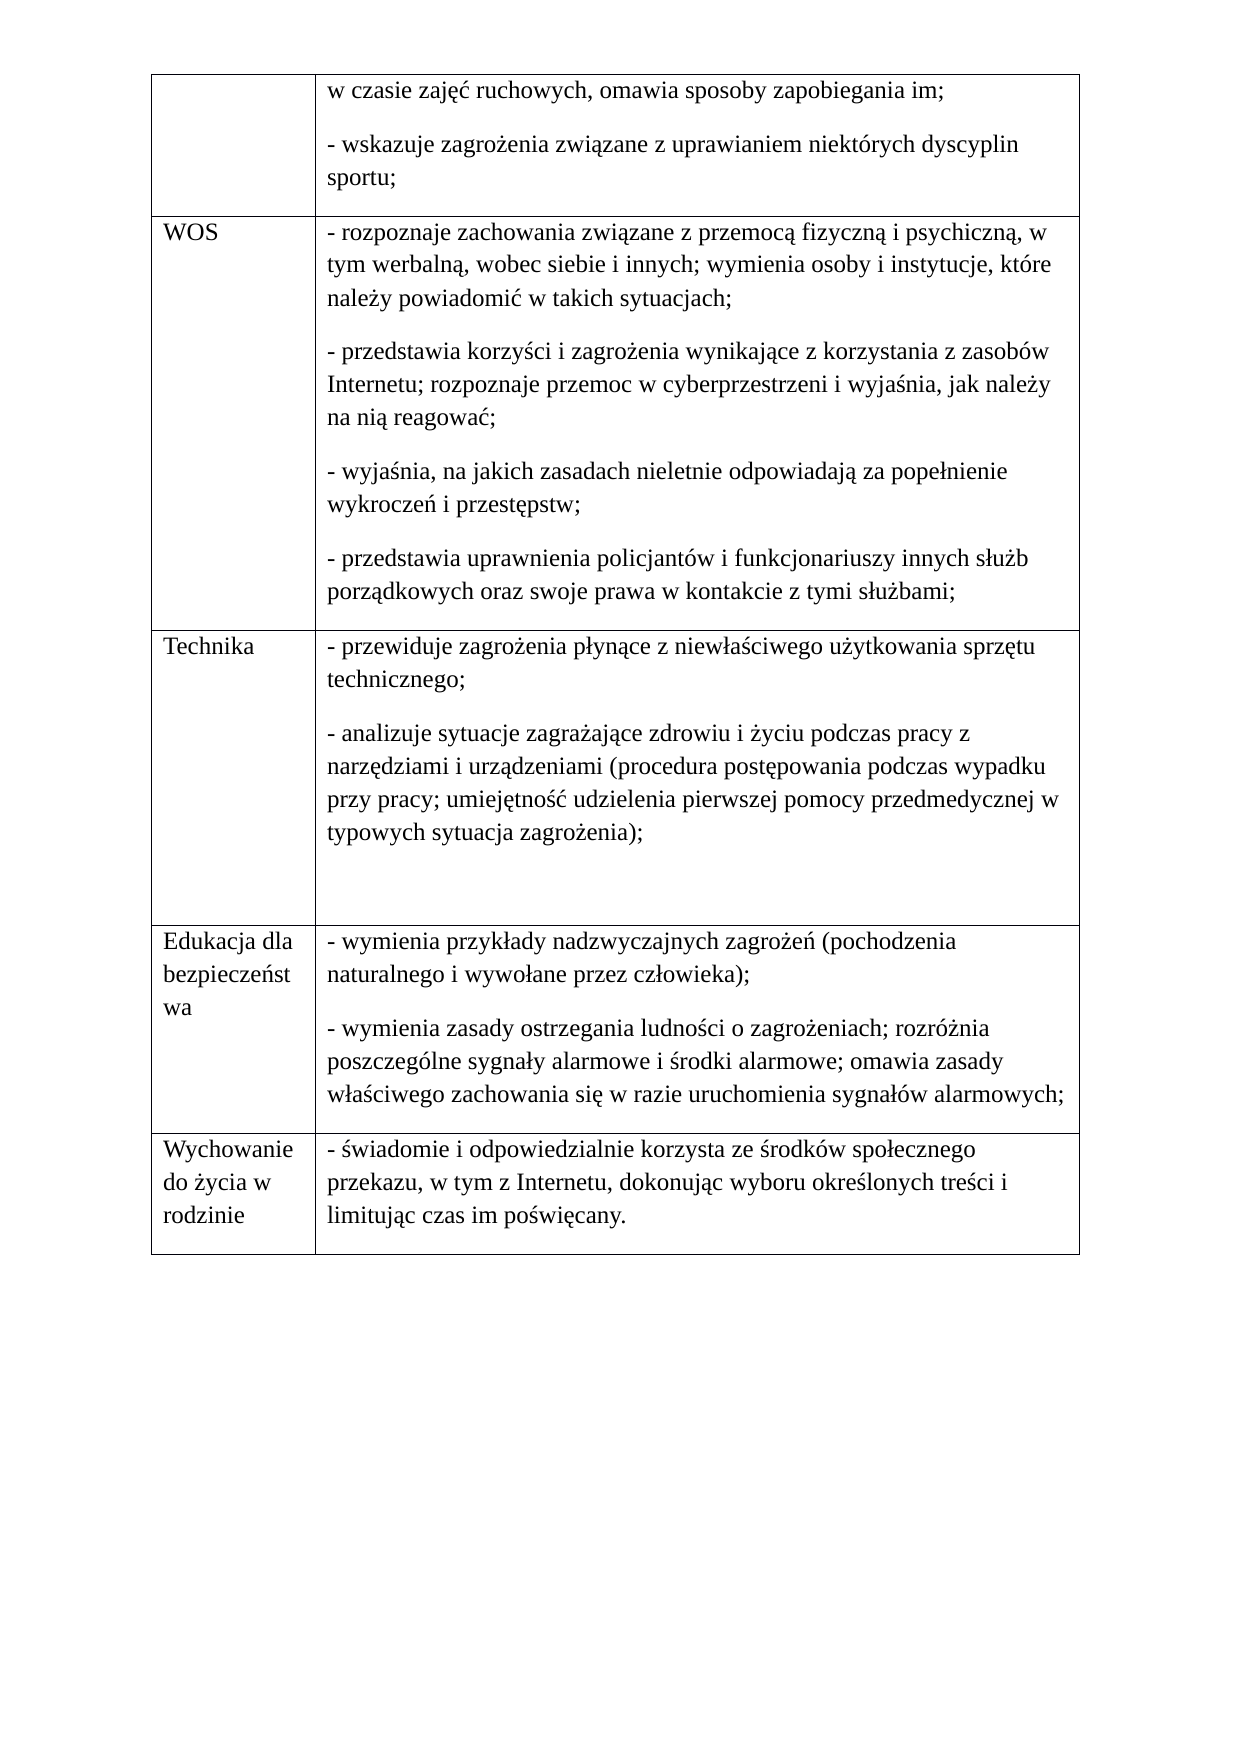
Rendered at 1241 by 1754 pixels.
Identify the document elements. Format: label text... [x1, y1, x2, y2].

table_cell WOS [152, 217, 315, 630]
table_cell [152, 75, 315, 216]
table_cell Wychowanie do życia w rodzinie [152, 1134, 315, 1253]
table_cell Edukacja dla bezpieczeństwa [152, 926, 315, 1133]
table_cell - przewiduje zagrożenia płynące z niewłaściwego użytkowania sprzętu technicznego; - analizuje sytuacje zagrażające zdrowiu i życiu podczas pracy z narzędziami i urządzeniami (procedura postępowania podczas wypadku przy pracy; umiejętność udzielenia pierwszej pomocy przedmedycznej w typowych sytuacja zagrożenia); [316, 631, 1079, 925]
table_cell w czasie zajęć ruchowych, omawia sposoby zapobiegania im; - wskazuje zagrożenia związane z uprawianiem niektórych dyscyplin sportu; [316, 75, 1079, 216]
table_cell - rozpoznaje zachowania związane z przemocą fizyczną i psychiczną, w tym werbalną, wobec siebie i innych; wymienia osoby i instytucje, które należy powiadomić w takich sytuacjach; - przedstawia korzyści i zagrożenia wynikające z korzystania z zasobów Internetu; rozpoznaje przemoc w cyberprzestrzeni i wyjaśnia, jak należy na nią reagować; - wyjaśnia, na jakich zasadach nieletnie odpowiadają za popełnienie wykroczeń i przestępstw; - przedstawia uprawnienia policjantów i funkcjonariuszy innych służb porządkowych oraz swoje prawa w kontakcie z tymi służbami; [316, 217, 1079, 630]
table_cell - wymienia przykłady nadzwyczajnych zagrożeń (pochodzenia naturalnego i wywołane przez człowieka); - wymienia zasady ostrzegania ludności o zagrożeniach; rozróżnia poszczególne sygnały alarmowe i środki alarmowe; omawia zasady właściwego zachowania się w razie uruchomienia sygnałów alarmowych; [316, 926, 1079, 1133]
table_cell - świadomie i odpowiedzialnie korzysta ze środków społecznego przekazu, w tym z Internetu, dokonując wyboru określonych treści i limitując czas im poświęcany. [316, 1134, 1079, 1253]
table_cell Technika [152, 631, 315, 925]
